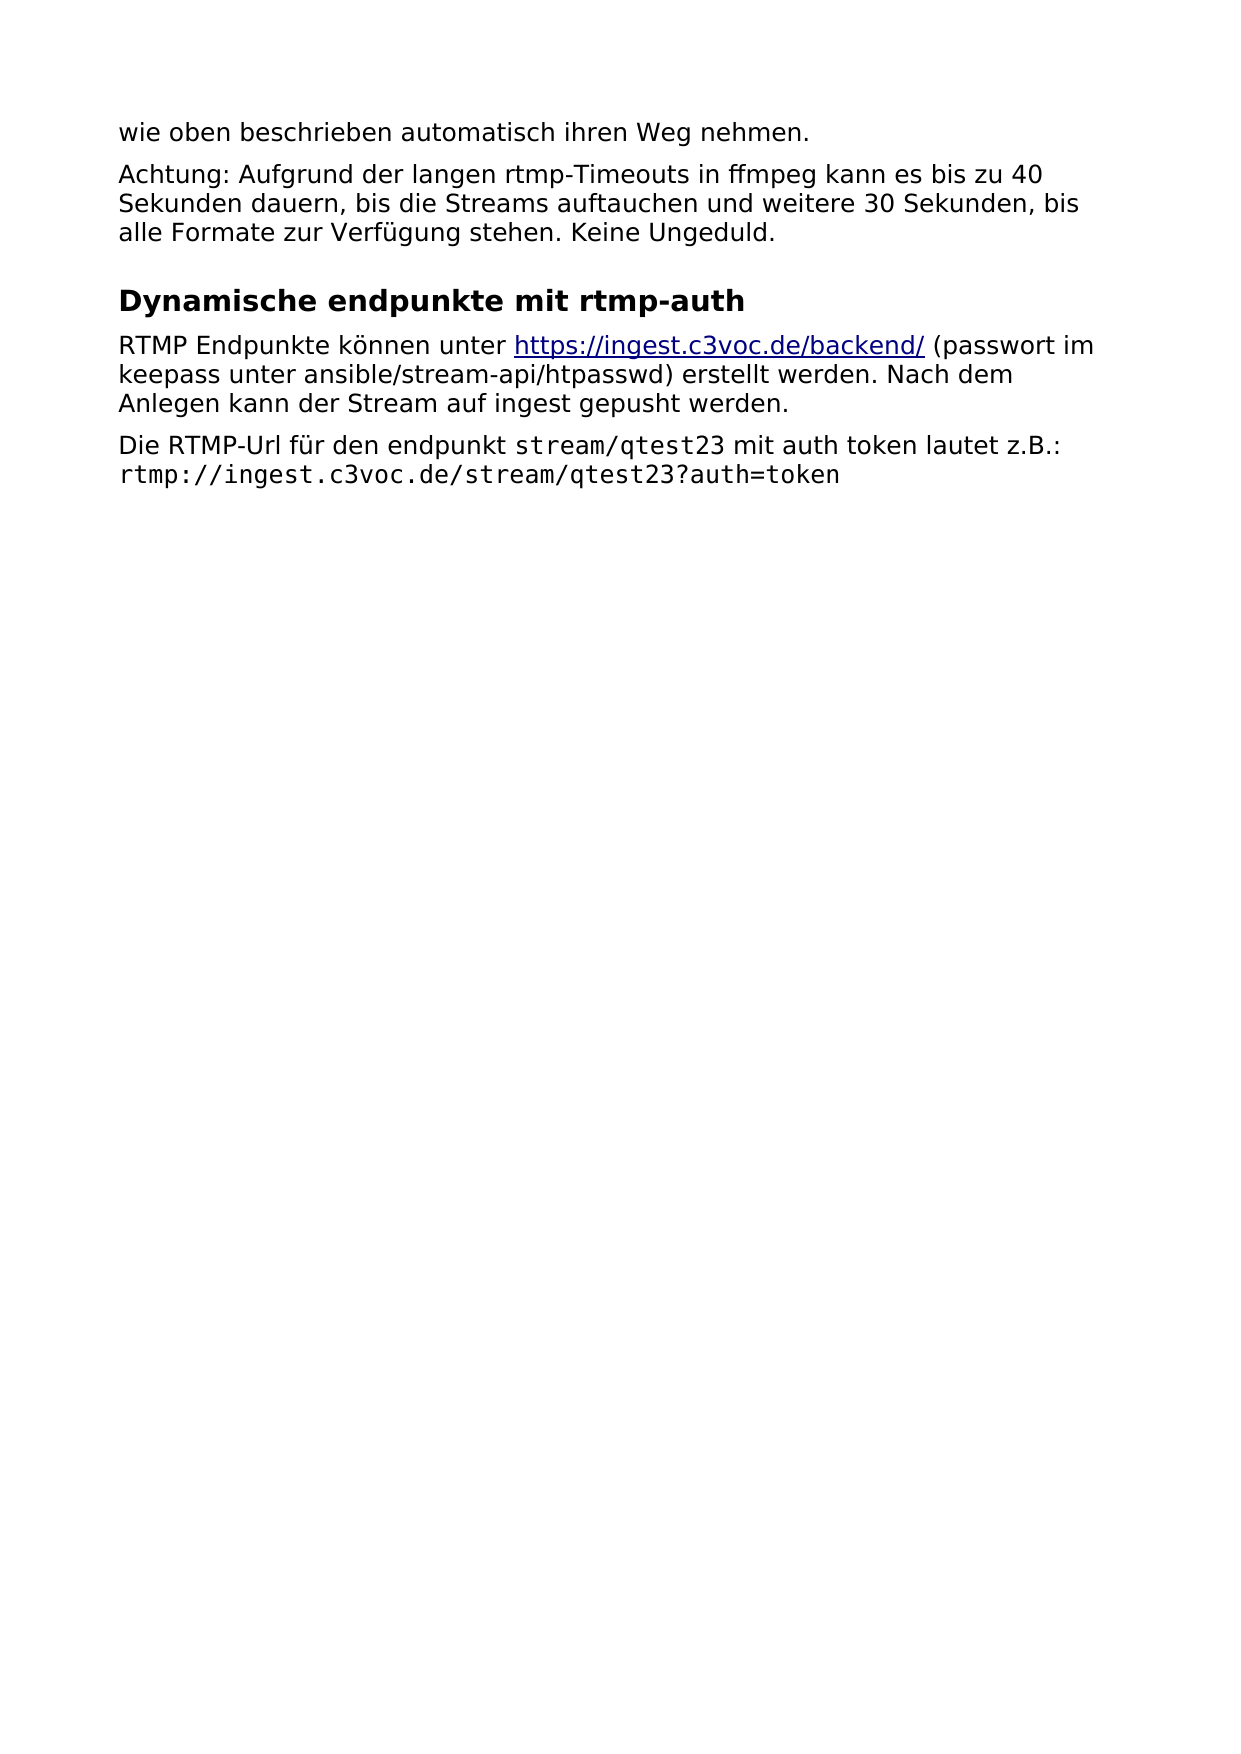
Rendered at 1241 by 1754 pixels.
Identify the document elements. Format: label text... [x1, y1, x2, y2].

text RTMP Endpunkte können unter https://ingest.c3voc.de/backend/ (passwort im keepass unter ansible/stream-api/htpasswd) erstellt werden. Nach dem Anlegen kann der Stream auf ingest gepusht werden. [118, 331, 1122, 419]
text Achtung: Aufgrund der langen rtmp-Timeouts in ffmpeg kann es bis zu 40 Sekunden dauern, bis die Streams auftauchen und weitere 30 Sekunden, bis alle Formate zur Verfügung stehen. Keine Ungeduld. [118, 160, 1122, 247]
text Die RTMP-Url für den endpunkt stream/qtest23 mit auth token lautet z.B.: rtmp://ingest.c3voc.de/stream/qtest23?auth=token [118, 431, 1122, 489]
text wie oben beschrieben automatisch ihren Weg nehmen. [118, 118, 1122, 147]
subtitle Dynamische endpunkte mit rtmp-auth [118, 285, 1122, 319]
